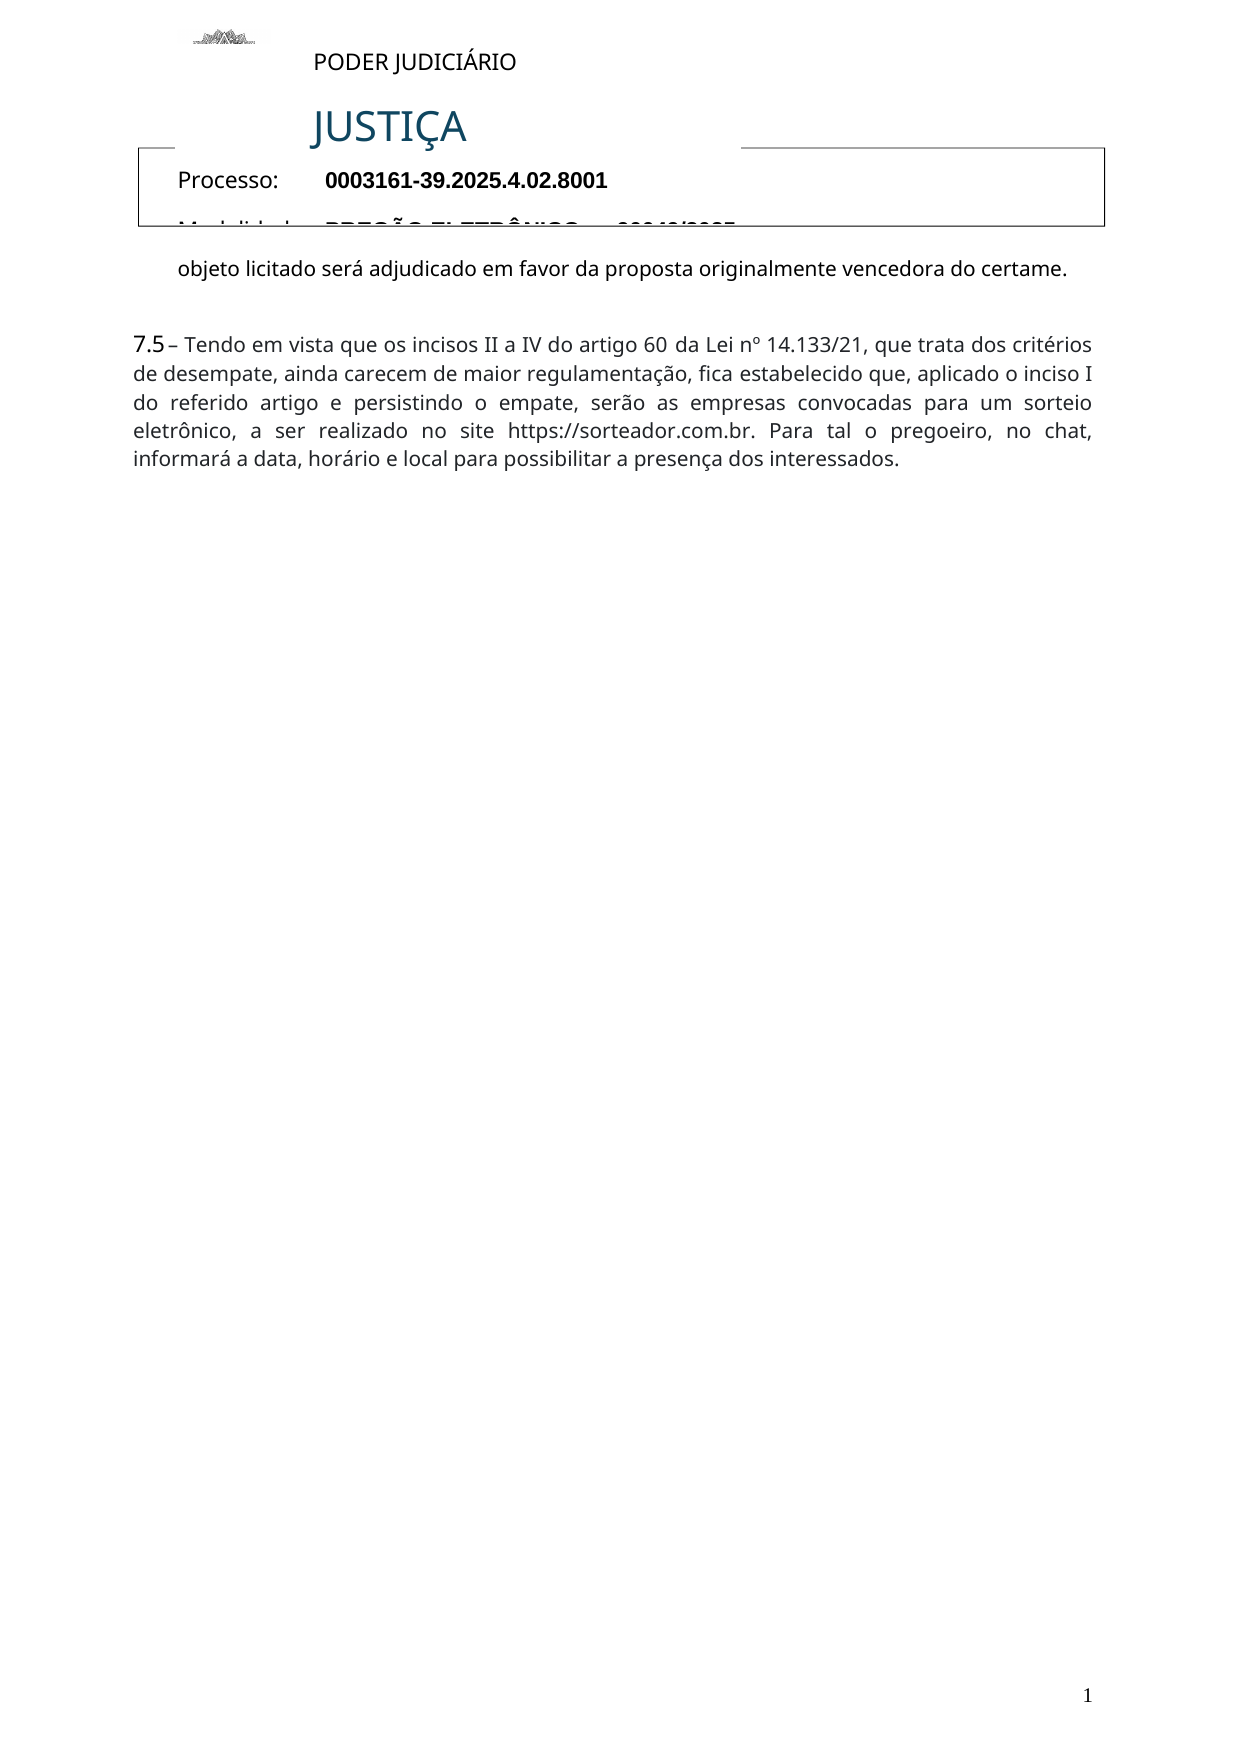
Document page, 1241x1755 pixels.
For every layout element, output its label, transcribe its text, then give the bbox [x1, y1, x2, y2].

list – Tendo em vista que os incisos II a IV do artigo 60 da Lei nº 14.133/21, que trata dos critérios de desempate, ainda carecem de maior regulamentação, fica estabelecido que, aplicado o inciso I do referido artigo e persistindo o empate, serão as empresas convocadas para um sorteio eletrônico, a ser realizado no site https://sorteador.com.br. Para tal o pregoeiro, no chat, informará a data, horário e local para possibilitar a presença dos interessados. [133, 328, 1093, 473]
list objeto licitado será adjudicado em favor da proposta originalmente vencedora do certame. [177, 254, 1093, 283]
